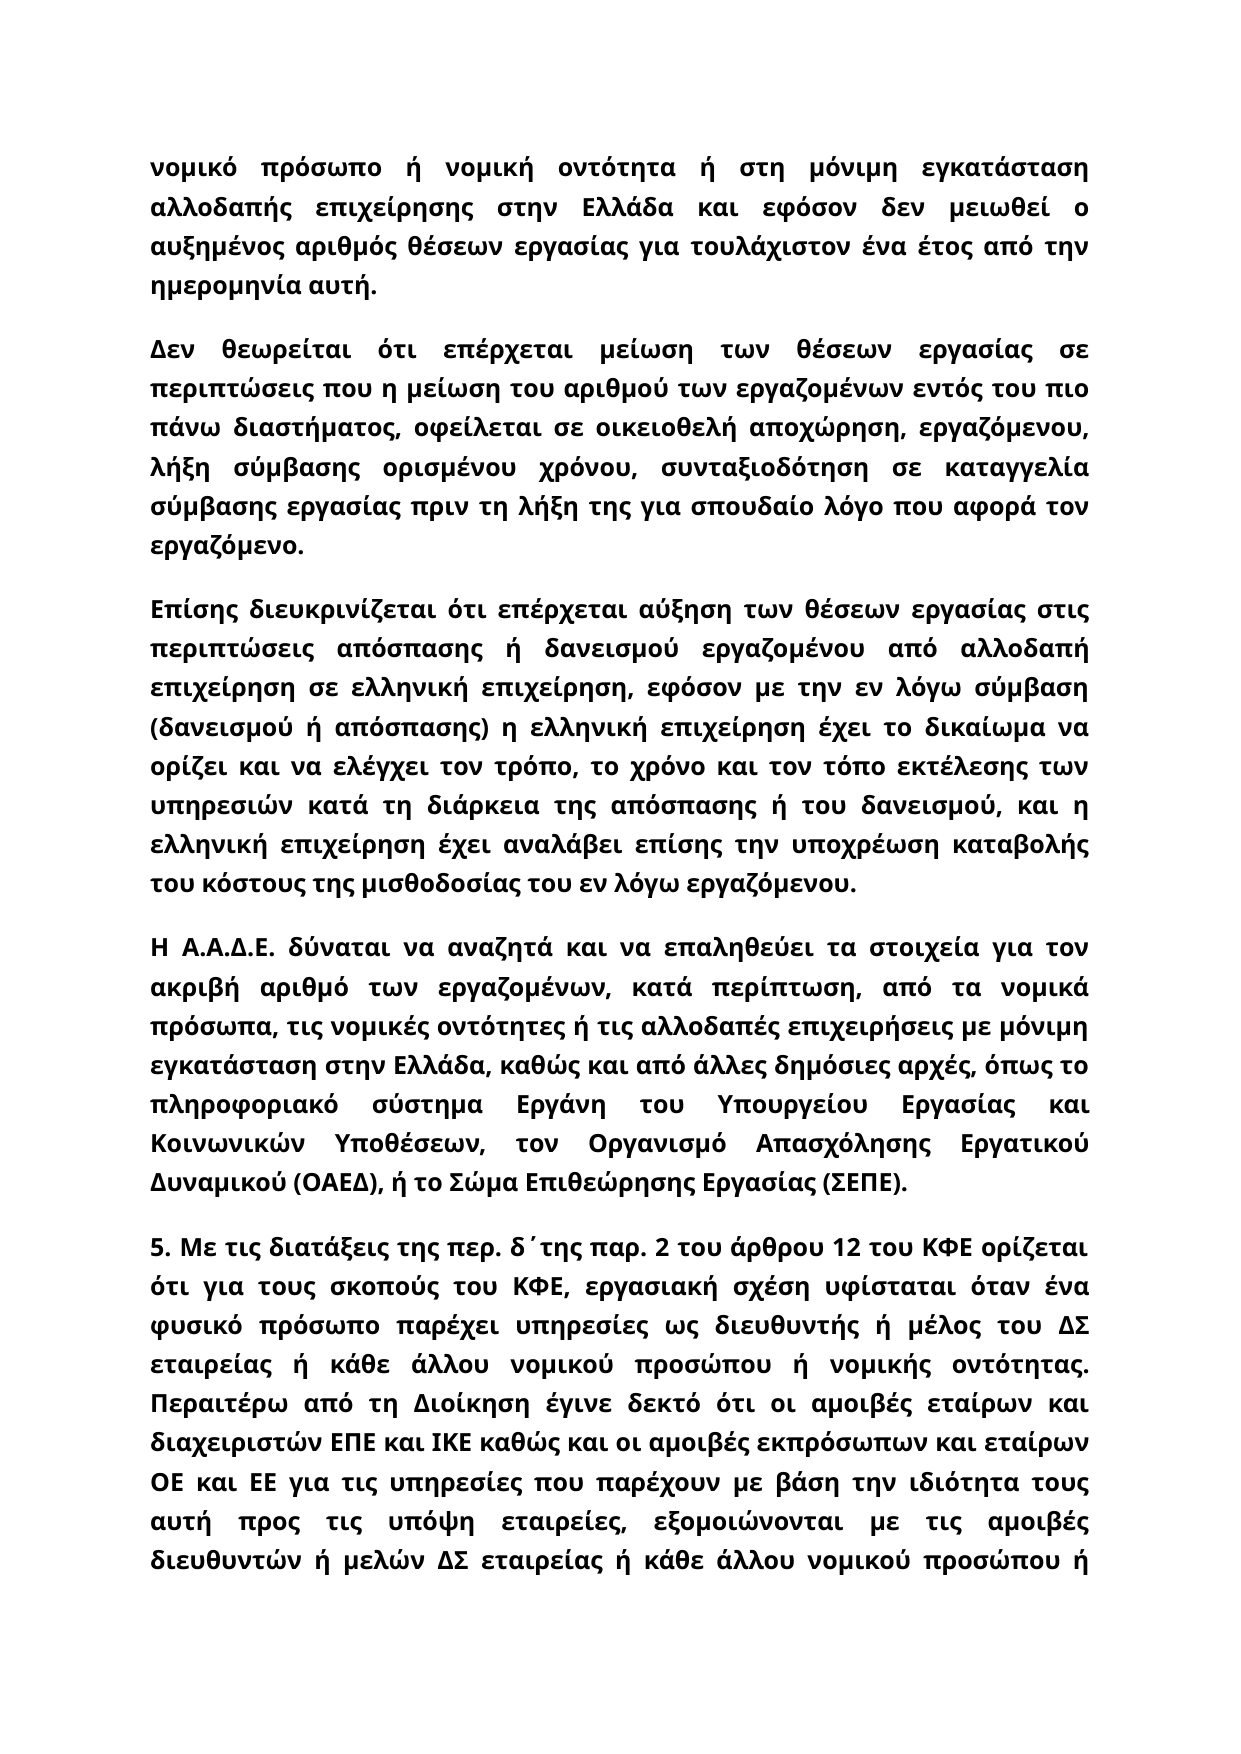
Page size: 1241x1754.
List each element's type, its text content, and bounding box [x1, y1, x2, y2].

text 5. Με τις διατάξεις της περ. δ΄της παρ. 2 του άρθρου 12 του ΚΦΕ ορίζεται ότι για τους σκοπούς του ΚΦΕ, εργασιακή σχέση υφίσταται όταν ένα φυσικό πρόσωπο παρέχει υπηρεσίες ως διευθυντής ή μέλος του ΔΣ εταιρείας ή κάθε άλλου νομικού προσώπου ή νομικής οντότητας. Περαιτέρω από τη Διοίκηση έγινε δεκτό ότι οι αμοιβές εταίρων και διαχειριστών ΕΠΕ και ΙΚΕ καθώς και οι αμοιβές εκπρόσωπων και εταίρων ΟΕ και ΕΕ για τις υπηρεσίες που παρέχουν με βάση την ιδιότητα τους αυτή προς τις υπόψη εταιρείες, εξομοιώνονται με τις αμοιβές διευθυντών ή μελών ΔΣ εταιρείας ή κάθε άλλου νομικού προσώπου ή [150, 1229, 1090, 1577]
text νομικό πρόσωπο ή νομική οντότητα ή στη μόνιμη εγκατάσταση αλλοδαπής επιχείρησης στην Ελλάδα και εφόσον δεν μειωθεί ο αυξημένος αριθμός θέσεων εργασίας για τουλάχιστον ένα έτος από την ημερομηνία αυτή. [150, 150, 1090, 302]
text Δεν θεωρείται ότι επέρχεται μείωση των θέσεων εργασίας σε περιπτώσεις που η μείωση του αριθμού των εργαζομένων εντός του πιο πάνω διαστήματος, οφείλεται σε οικειοθελή αποχώρηση, εργαζόμενου, λήξη σύμβασης ορισμένου χρόνου, συνταξιοδότηση σε καταγγελία σύμβασης εργασίας πριν τη λήξη της για σπουδαίο λόγο που αφορά τον εργαζόμενο. [150, 332, 1090, 562]
text Η Α.Α.Δ.Ε. δύναται να αναζητά και να επαληθεύει τα στοιχεία για τον ακριβή αριθμό των εργαζομένων, κατά περίπτωση, από τα νομικά πρόσωπα, τις νομικές οντότητες ή τις αλλοδαπές επιχειρήσεις με μόνιμη εγκατάσταση στην Ελλάδα, καθώς και από άλλες δημόσιες αρχές, όπως το πληροφοριακό σύστημα Εργάνη του Υπουργείου Εργασίας και Κοινωνικών Υποθέσεων, τον Οργανισμό Απασχόλησης Εργατικού Δυναμικού (ΟΑΕΔ), ή το Σώμα Επιθεώρησης Εργασίας (ΣΕΠΕ). [150, 930, 1090, 1199]
text Επίσης διευκρινίζεται ότι επέρχεται αύξηση των θέσεων εργασίας στις περιπτώσεις απόσπασης ή δανεισμού εργαζομένου από αλλοδαπή επιχείρηση σε ελληνική επιχείρηση, εφόσον με την εν λόγω σύμβαση (δανεισμού ή απόσπασης) η ελληνική επιχείρηση έχει το δικαίωμα να ορίζει και να ελέγχει τον τρόπο, το χρόνο και τον τόπο εκτέλεσης των υπηρεσιών κατά τη διάρκεια της απόσπασης ή του δανεισμού, και η ελληνική επιχείρηση έχει αναλάβει επίσης την υποχρέωση καταβολής του κόστους της μισθοδοσίας του εν λόγω εργαζόμενου. [150, 592, 1090, 900]
